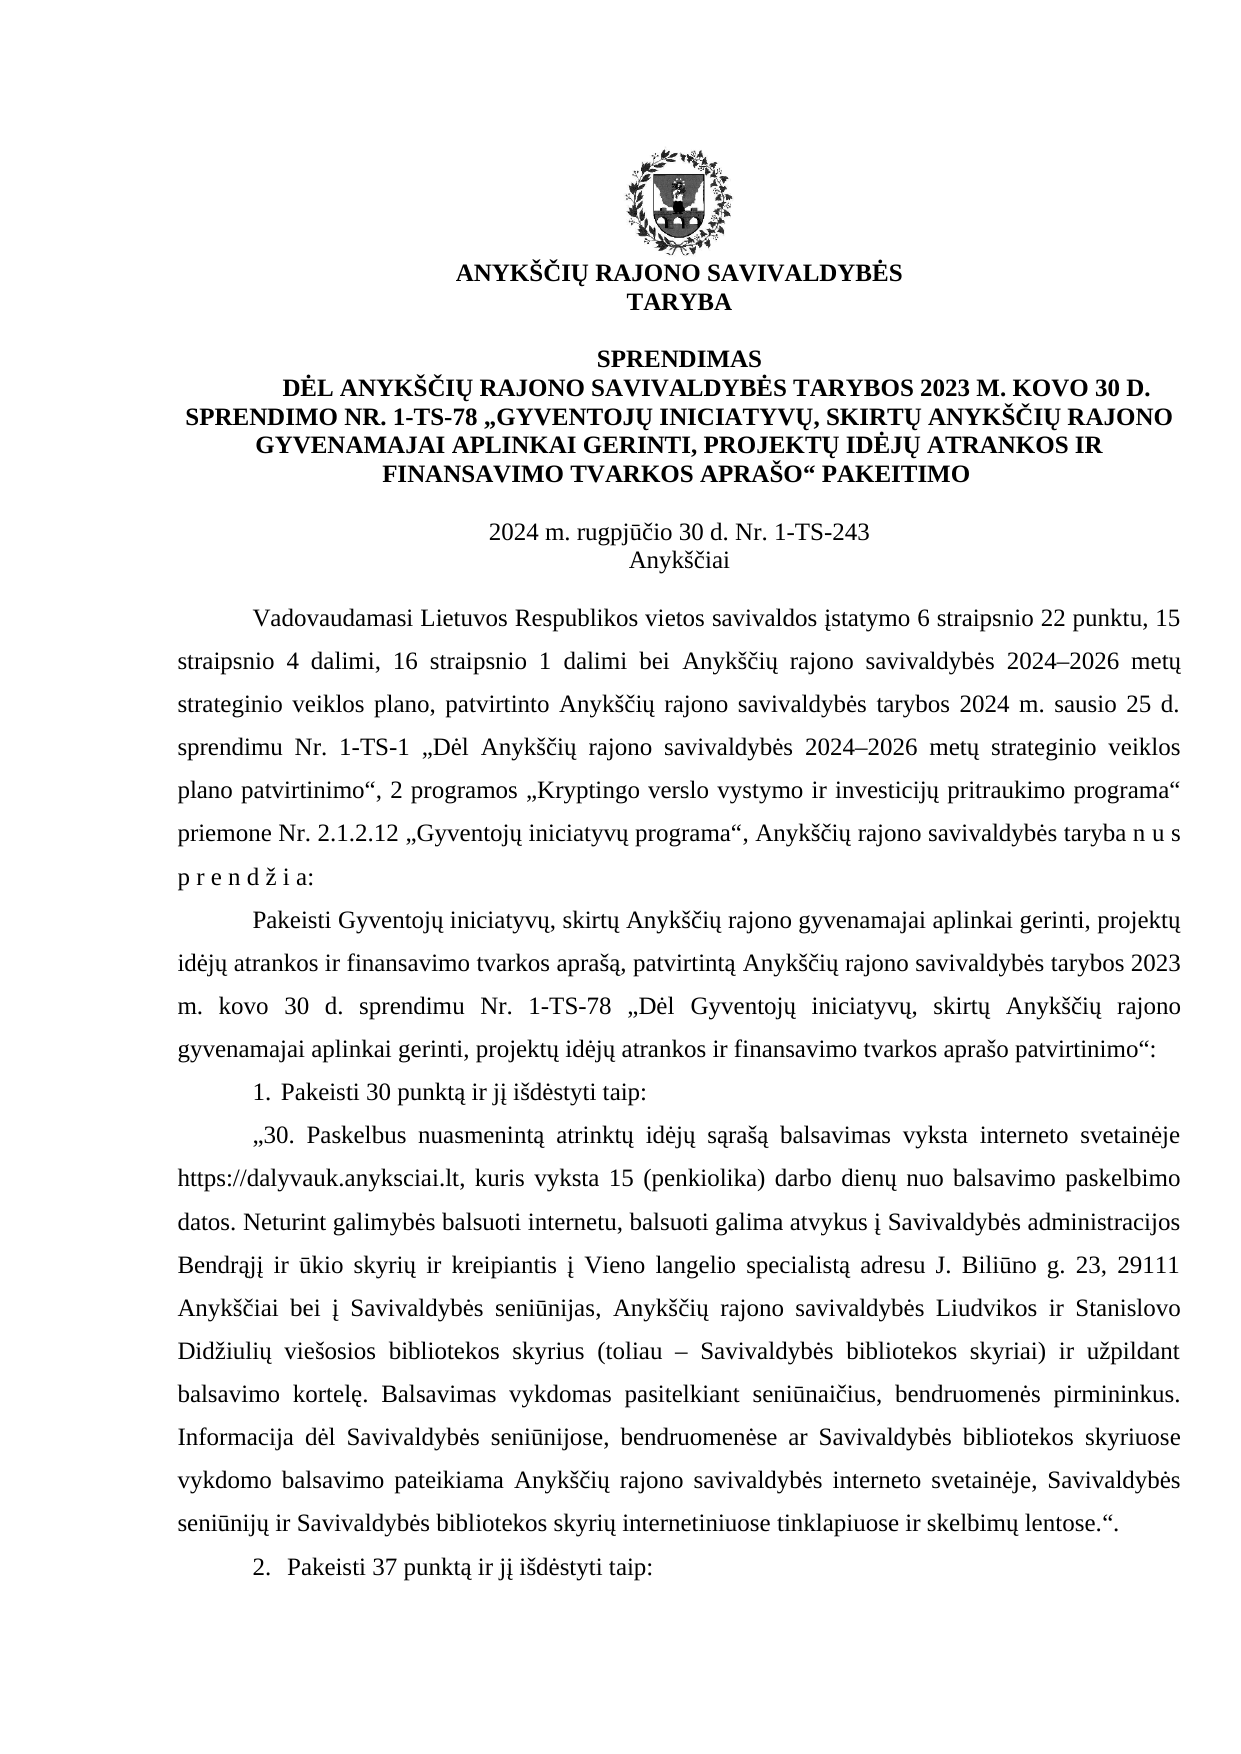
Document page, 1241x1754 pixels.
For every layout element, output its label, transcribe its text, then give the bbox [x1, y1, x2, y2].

text ANYKŠČIŲ RAJONO SAVIVALDYBĖS [177, 258, 1181, 287]
text „30. Paskelbus nuasmenintą atrinktų idėjų sąrašą balsavimas vyksta interneto svetainėje https://dalyvauk.anyksciai.lt, kuris vyksta 15 (penkiolika) darbo dienų nuo balsavimo paskelbimo datos. Neturint galimybės balsuoti internetu, balsuoti galima atvykus į Savivaldybės administracijos Bendrąjį ir ūkio skyrių ir kreipiantis į Vieno langelio specialistą adresu J. Biliūno g. 23, 29111 Anykščiai bei į Savivaldybės seniūnijas, Anykščių rajono savivaldybės Liudvikos ir Stanislovo Didžiulių viešosios bibliotekos skyrius (toliau – Savivaldybės bibliotekos skyriai) ir užpildant balsavimo kortelę. Balsavimas vykdomas pasitelkiant seniūnaičius, bendruomenės pirmininkus. Informacija dėl Savivaldybės seniūnijose, bendruomenėse ar Savivaldybės bibliotekos skyriuose vykdomo balsavimo pateikiama Anykščių rajono savivaldybės interneto svetainėje, Savivaldybės seniūnijų ir Savivaldybės bibliotekos skyrių internetiniuose tinklapiuose ir skelbimų lentose.“. [177, 1120, 1181, 1537]
text Pakeisti Gyventojų iniciatyvų, skirtų Anykščių rajono gyvenamajai aplinkai gerinti, projektų idėjų atrankos ir finansavimo tvarkos aprašą, patvirtintą Anykščių rajono savivaldybės tarybos 2023 m. kovo 30 d. sprendimu Nr. 1-TS-78 „Dėl Gyventojų iniciatyvų, skirtų Anykščių rajono gyvenamajai aplinkai gerinti, projektų idėjų atrankos ir finansavimo tvarkos aprašo patvirtinimo“: [177, 905, 1181, 1063]
text dėl ANYKŠČIŲ RAJONO SAVIVALDYBĖS TARYBOS 2023 M. KOVO 30 D. SPRENDIMO nr. 1-ts-78 „GYVENTOJŲ INICIATYVŲ, SKIRTŲ ANYKŠČIŲ RAJONO GYVENAMAJAI APLINKAI GERINTI, PROJEKTŲ IDĖJŲ ATRANKOS IR FINANSAVIMO TVARKOS APRAŠO“ PAKEITIMO [177, 373, 1181, 488]
text 1. Pakeisti 30 punktą ir jį išdėstyti taip: [177, 1077, 1181, 1106]
text SPRENDIMAS [177, 344, 1181, 373]
text Anykščiai [177, 545, 1181, 574]
text 2. Pakeisti 37 punktą ir jį išdėstyti taip: [177, 1552, 1181, 1580]
text 2024 m. rugpjūčio 30 d. Nr. 1-TS-243 [177, 517, 1181, 545]
text Vadovaudamasi Lietuvos Respublikos vietos savivaldos įstatymo 6 straipsnio 22 punktu, 15 straipsnio 4 dalimi, 16 straipsnio 1 dalimi bei Anykščių rajono savivaldybės 2024–2026 metų strateginio veiklos plano, patvirtinto Anykščių rajono savivaldybės tarybos 2024 m. sausio 25 d. sprendimu Nr. 1-TS-1 „Dėl Anykščių rajono savivaldybės 2024–2026 metų strateginio veiklos plano patvirtinimo“, 2 programos „Kryptingo verslo vystymo ir investicijų pritraukimo programa“ priemone Nr. 2.1.2.12 „Gyventojų iniciatyvų programa“, Anykščių rajono savivaldybės taryba n u s p r e n d ž i a: [177, 603, 1181, 890]
text TARYBA [177, 287, 1181, 315]
